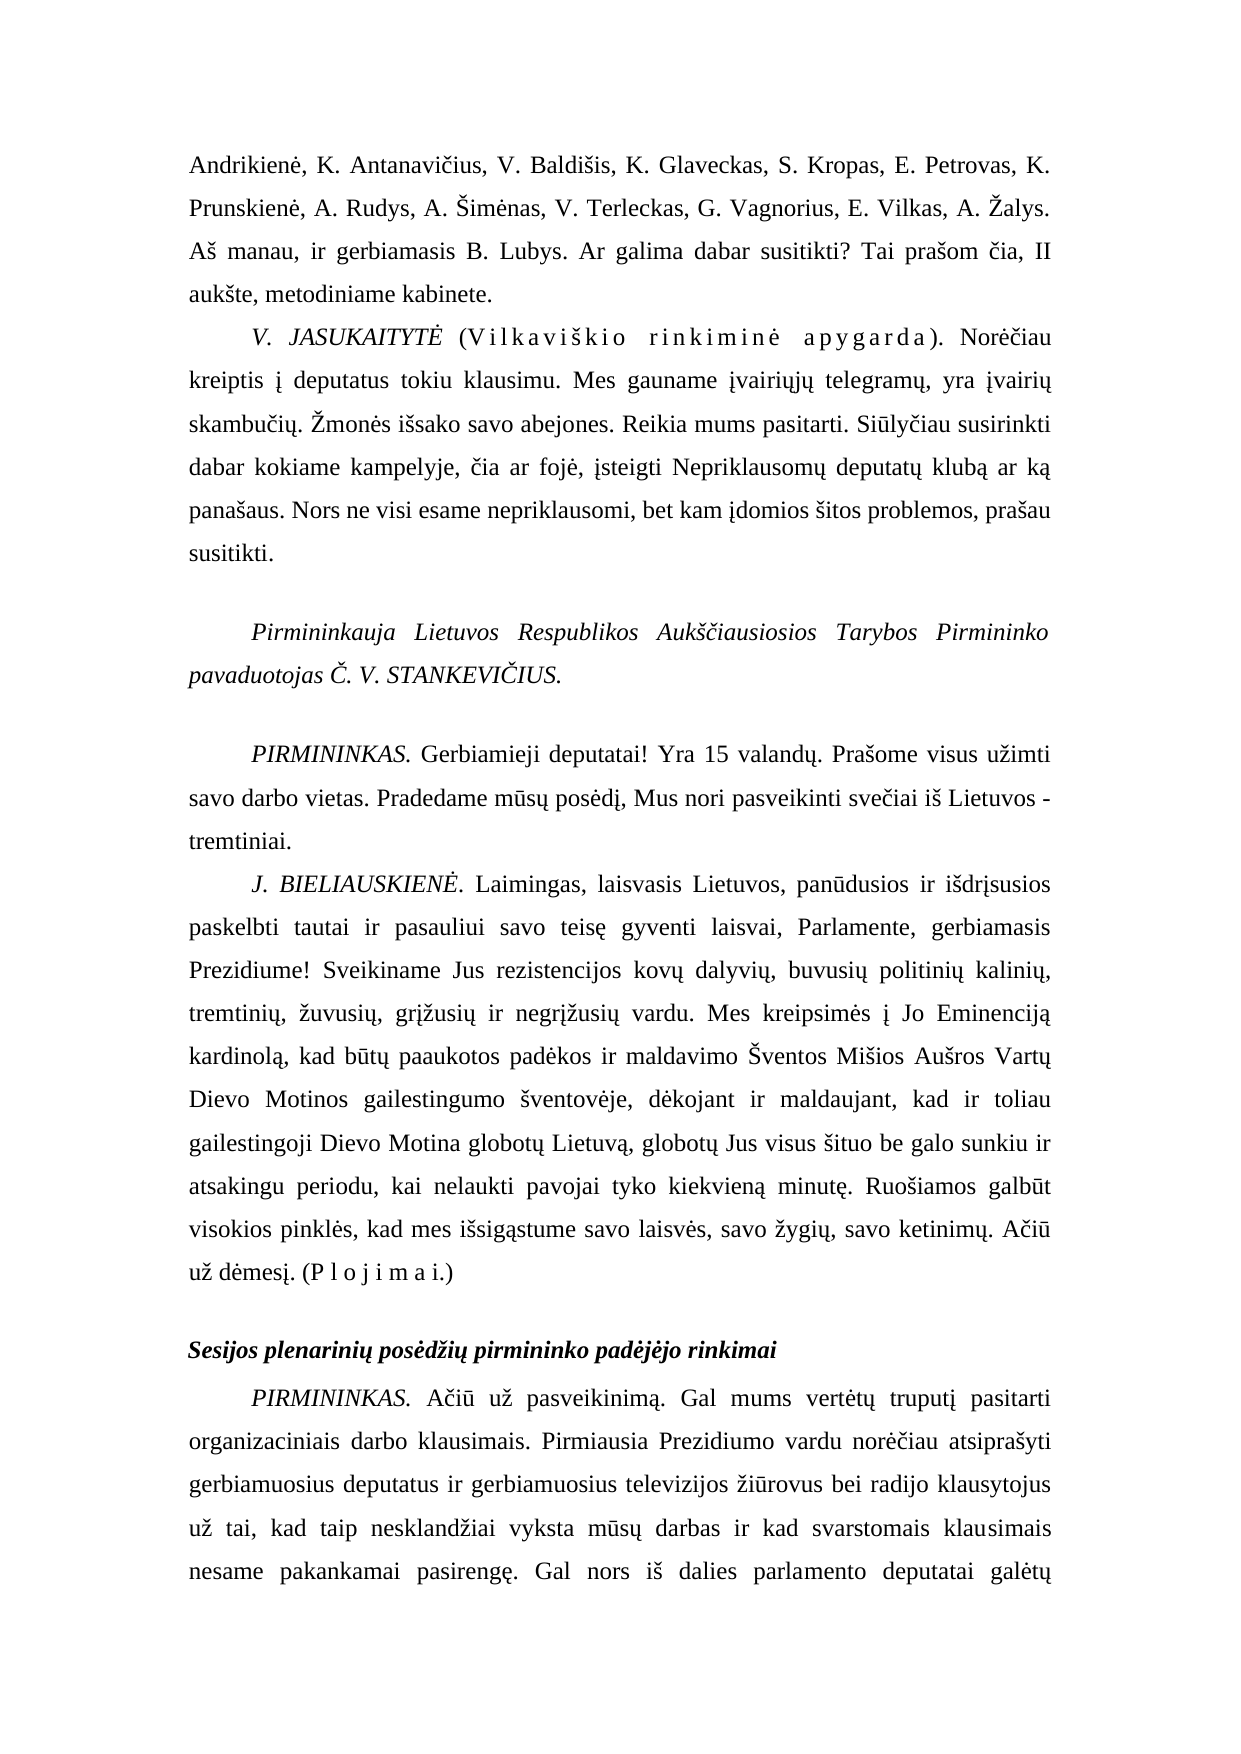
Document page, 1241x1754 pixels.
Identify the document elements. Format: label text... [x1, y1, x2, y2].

text Andrikienė, K. Antana­vičius, V. Baldišis, K. Glaveckas, S. Kropas, E. Petrovas, K. Pruns­kienė, A. Rudys, A. Šimėnas, V. Terleckas, G. Vagnorius, E. Vilkas, A. Žalys. Aš manau, ir gerbiamasis B. Lubys. Ar galima da­bar susitikti? Tai prašom čia, II aukšte, metodiniame kabinete. [189, 150, 1052, 308]
text J. Bieliauskienė. Laimingas, laisvasis Lietuvos, panūdusios ir išdrįsusios paskelbti tautai ir pasauliui savo teisę gyventi laisvai, Parlamente, gerbiamasis Prezidiume! Sveikiname Jus rezistenci­jos kovų dalyvių, buvusių politinių kalinių, tremtinių, žuvusių, grįžusių ir negrįžusių vardu. Mes kreipsimės į Jo Eminenciją kardinolą, kad būtų paaukotos padėkos ir maldavimo Šventos Mišios Aušros Vartų Dievo Motinos gailestingumo šventovėje, dėkojant ir maldaujant, kad ir toliau gailestingoji Dievo Motina globotų Lietuvą, globotų Jus visus šituo be galo sunkiu ir at­sakingu periodu, kai nelaukti pavojai tyko kiekvieną minutę. Ruošiamos galbūt visokios pinklės, kad mes išsigąstume savo laisvės, savo žygių, savo ketinimų. Ačiū už dėmesį. (P l o j i m a i.) [189, 869, 1052, 1286]
subtitle Sesijos plenarinių posėdžių pirmininko padėjėjo rinkimai [187, 1336, 1053, 1364]
text Pirmininkauja Lietuvos Respublikos Aukščiausiosios Tarybos Pirmininko pavaduotojas Č. V. STANKEVIČIUS. [189, 617, 1052, 689]
text Pirmininkas. Gerbiamieji deputatai! Yra 15 valandų. Prašome visus užimti savo darbo vietas. Pradedame mūsų posėdį, Mus nori pasveikinti svečiai iš Lietuvos - tremtiniai. [189, 739, 1052, 854]
text V. Jasukaitytė (Vilkaviškio rinkiminė apygarda). Norėčiau kreiptis į deputatus tokiu klausimu. Mes gauname įvai­riųjų telegramų, yra įvairių skambučių. Žmonės išsako savo abejo­nes. Reikia mums pasitarti. Siūlyčiau susirinkti dabar kokiame kampelyje, čia ar fojė, įsteigti Nepriklausomų deputatų klubą ar ką panašaus. Nors ne visi esame nepriklausomi, bet kam įdomios šitos problemos, prašau susitikti. [189, 322, 1052, 567]
text Pirmininkas. Ačiū už pasveikinimą. Gal mums vertėtų truputį pasitarti organizaciniais darbo klausimais. Pirmiausia Prezidiu­mo vardu norėčiau atsiprašyti gerbiamuosius deputatus ir ger­biamuosius televizijos žiūrovus bei radijo klausytojus už tai, kad taip nesklandžiai vyksta mūsų darbas ir kad svarstomais klau­simais nesame pakankamai pasirengę. Gal nors iš dalies parla­mento deputatai galėtų [189, 1383, 1052, 1584]
